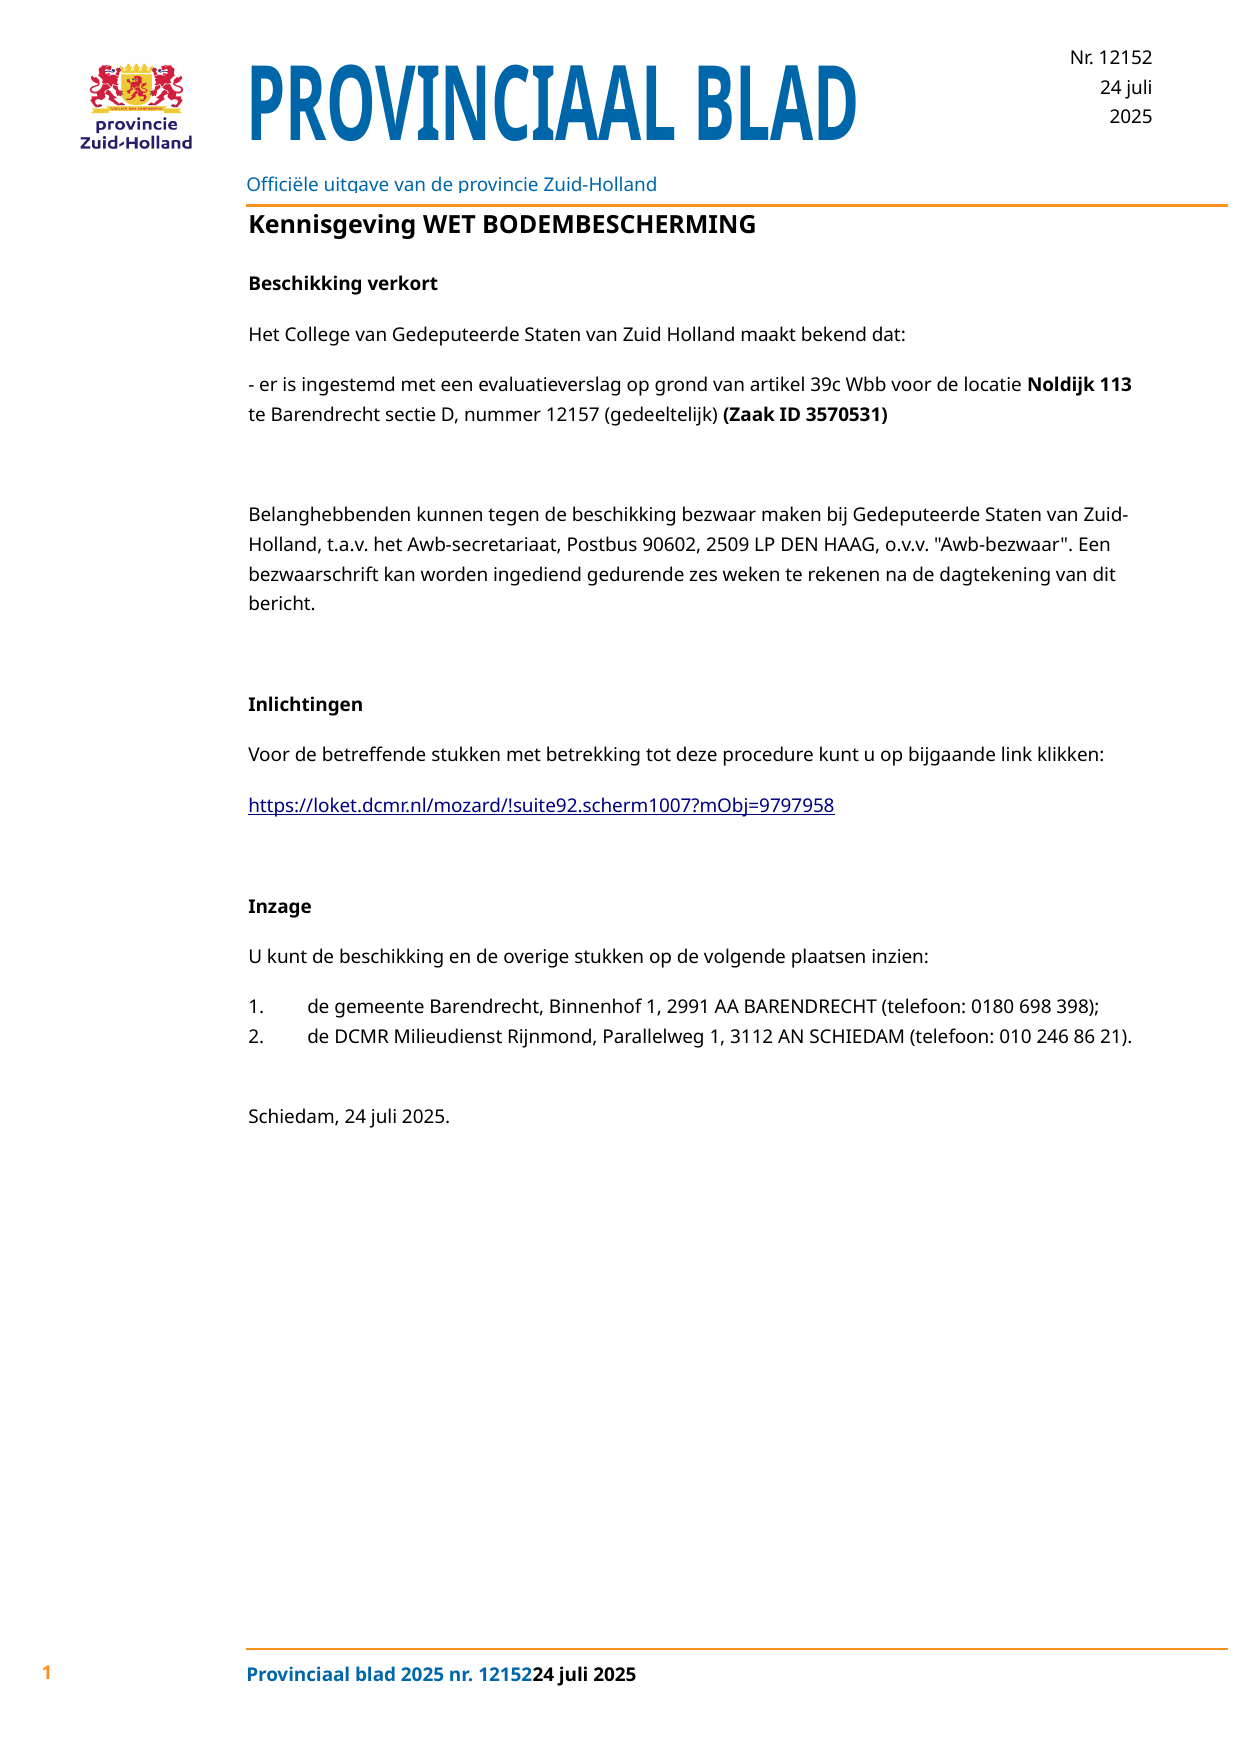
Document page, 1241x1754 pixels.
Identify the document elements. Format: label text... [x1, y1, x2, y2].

text Belanghebbenden kunnen tegen de beschikking bezwaar maken bij Gedeputeerde Staten van Zuid-Holland, t.a.v. het Awb-secretariaat, Postbus 90602, 2509 LP DEN HAAG, o.v.v. "Awb-bezwaar". Een bezwaarschrift kan worden ingediend gedurende zes weken te rekenen na de dagtekening van dit bericht. [248, 502, 1152, 616]
picture [41, 47, 231, 172]
text Voor de betreffende stukken met betrekking tot deze procedure kunt u op bijgaande link klikken: [248, 742, 1152, 767]
text Inzage [248, 893, 1152, 918]
text Kennisgeving WET BODEMBESCHERMING [248, 207, 1152, 241]
text U kunt de beschikking en de overige stukken op de volgende plaatsen inzien: [248, 943, 1152, 969]
text Het College van Gedeputeerde Staten van Zuid Holland maakt bekend dat: [248, 321, 1152, 346]
text https://loket.dcmr.nl/mozard/!suite92.scherm1007?mObj=9797958 [248, 792, 1152, 818]
list de DCMR Milieudienst Rijnmond, Parallelweg 1, 3112 AN SCHIEDAM (telefoon: 010 246 86 21). [248, 1023, 1152, 1049]
text Inlichtingen [248, 691, 1152, 717]
text Schiedam, 24 juli 2025. [248, 1103, 1152, 1129]
text Beschikking verkort [248, 270, 1152, 296]
text - er is ingestemd met een evaluatieverslag op grond van artikel 39c Wbb voor de locatie Noldijk 113 te Barendrecht sectie D, nummer 12157 (gedeeltelijk) (Zaak ID 3570531) [248, 371, 1152, 426]
list de gemeente Barendrecht, Binnenhof 1, 2991 AA BARENDRECHT (telefoon: 0180 698 398); [248, 994, 1152, 1019]
